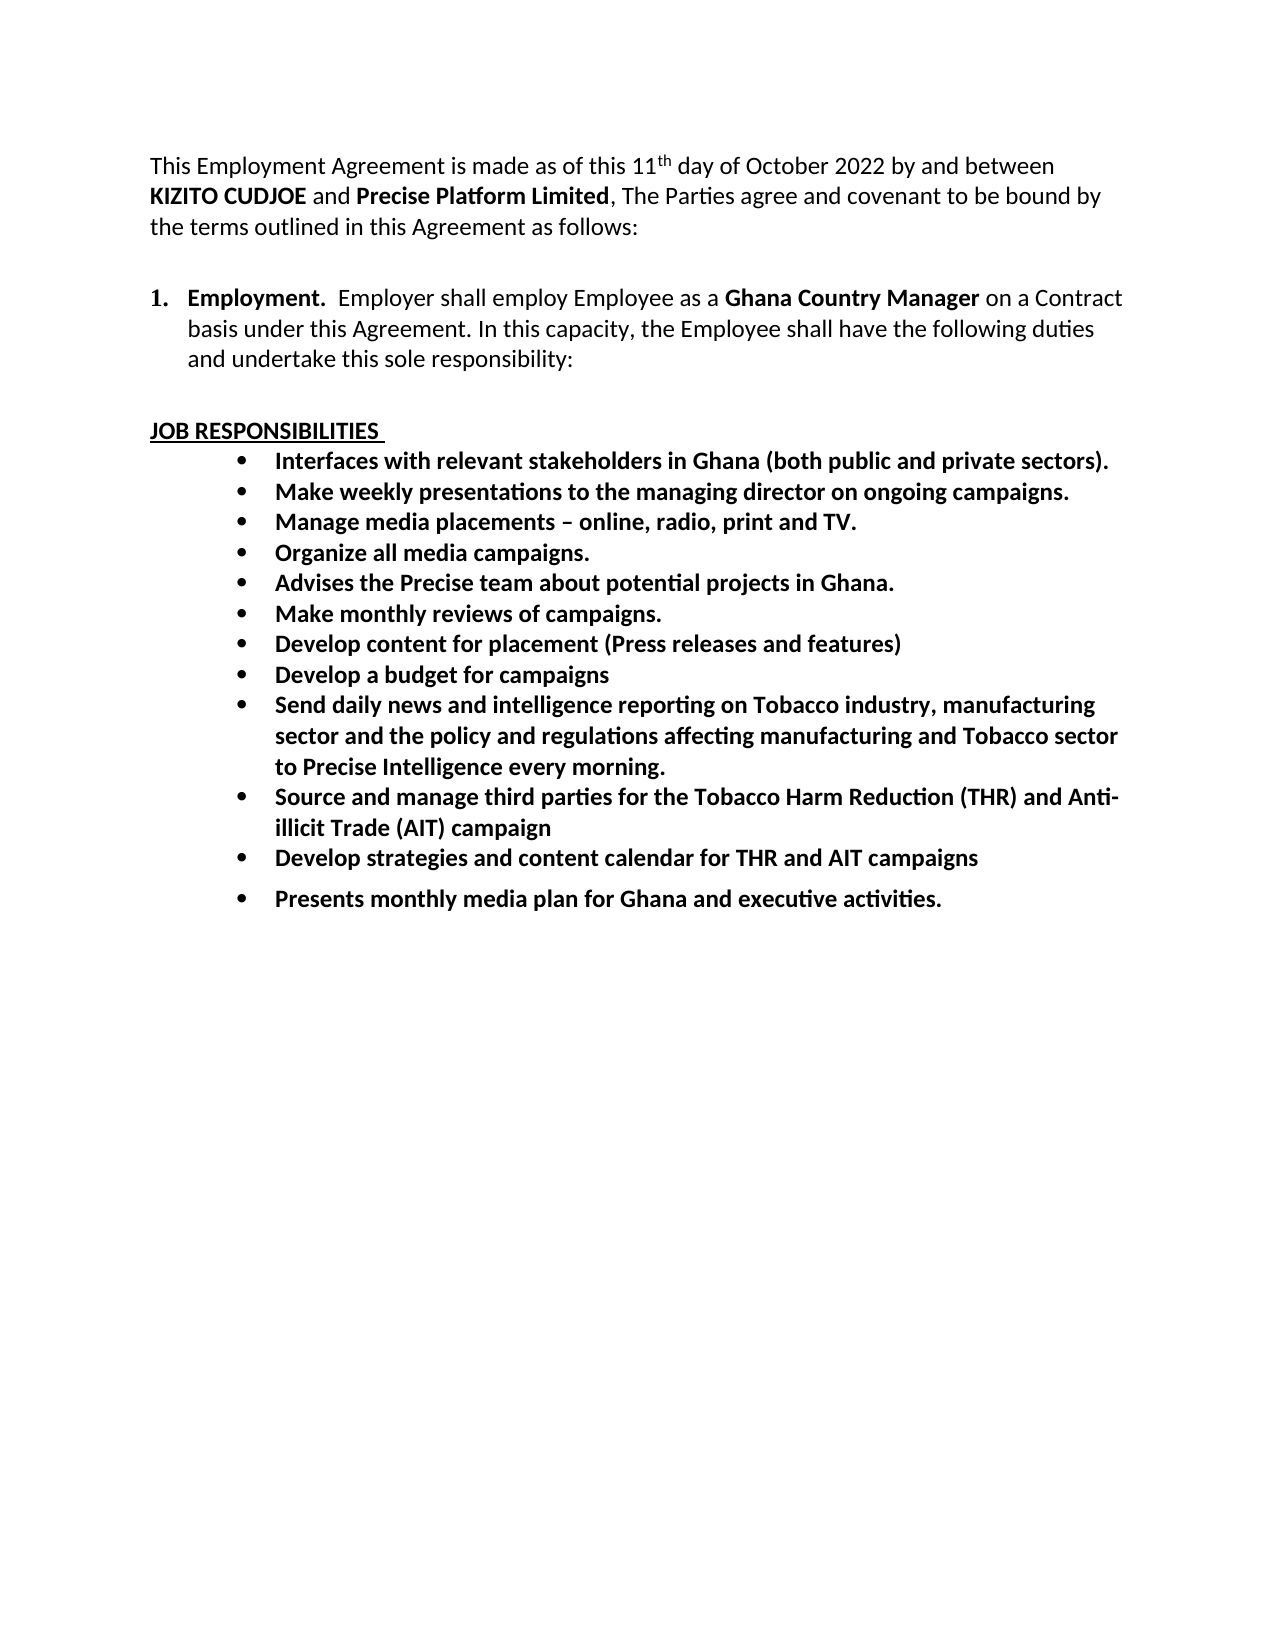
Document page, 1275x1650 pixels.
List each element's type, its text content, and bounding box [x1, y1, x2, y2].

text JOB RESPONSIBILITIES [150, 415, 1125, 446]
list Make weekly presentations to the managing director on ongoing campaigns. [237, 476, 1125, 507]
list Develop strategies and content calendar for THR and AIT campaigns [237, 842, 1125, 873]
list Interfaces with relevant stakeholders in Ghana (both public and private sectors). [237, 446, 1125, 476]
list Employment. Employer shall employ Employee as a Ghana Country Manager on a Contract basis under this Agreement. In this capacity, the Employee shall have the following duties and undertake this sole responsibility: [150, 282, 1125, 374]
text This Employment Agreement is made as of this 11th day of October 2022 by and between KIZITO CUDJOE and Precise Platform Limited, The Parties agree and covenant to be bound by the terms outlined in this Agreement as follows: [150, 150, 1125, 242]
list Source and manage third parties for the Tobacco Harm Reduction (THR) and Anti-illicit Trade (AIT) campaign [237, 781, 1125, 842]
list Develop content for placement (Press releases and features) [237, 629, 1125, 659]
list Send daily news and intelligence reporting on Tobacco industry, manufacturing sector and the policy and regulations affecting manufacturing and Tobacco sector to Precise Intelligence every morning. [237, 690, 1125, 781]
list Presents monthly media plan for Ghana and executive activities. [237, 883, 1125, 914]
list Manage media placements – online, radio, print and TV. [237, 507, 1125, 537]
list Make monthly reviews of campaigns. [237, 598, 1125, 629]
list Organize all media campaigns. [237, 537, 1125, 568]
list Advises the Precise team about potential projects in Ghana. [237, 568, 1125, 598]
list Develop a budget for campaigns [237, 659, 1125, 690]
